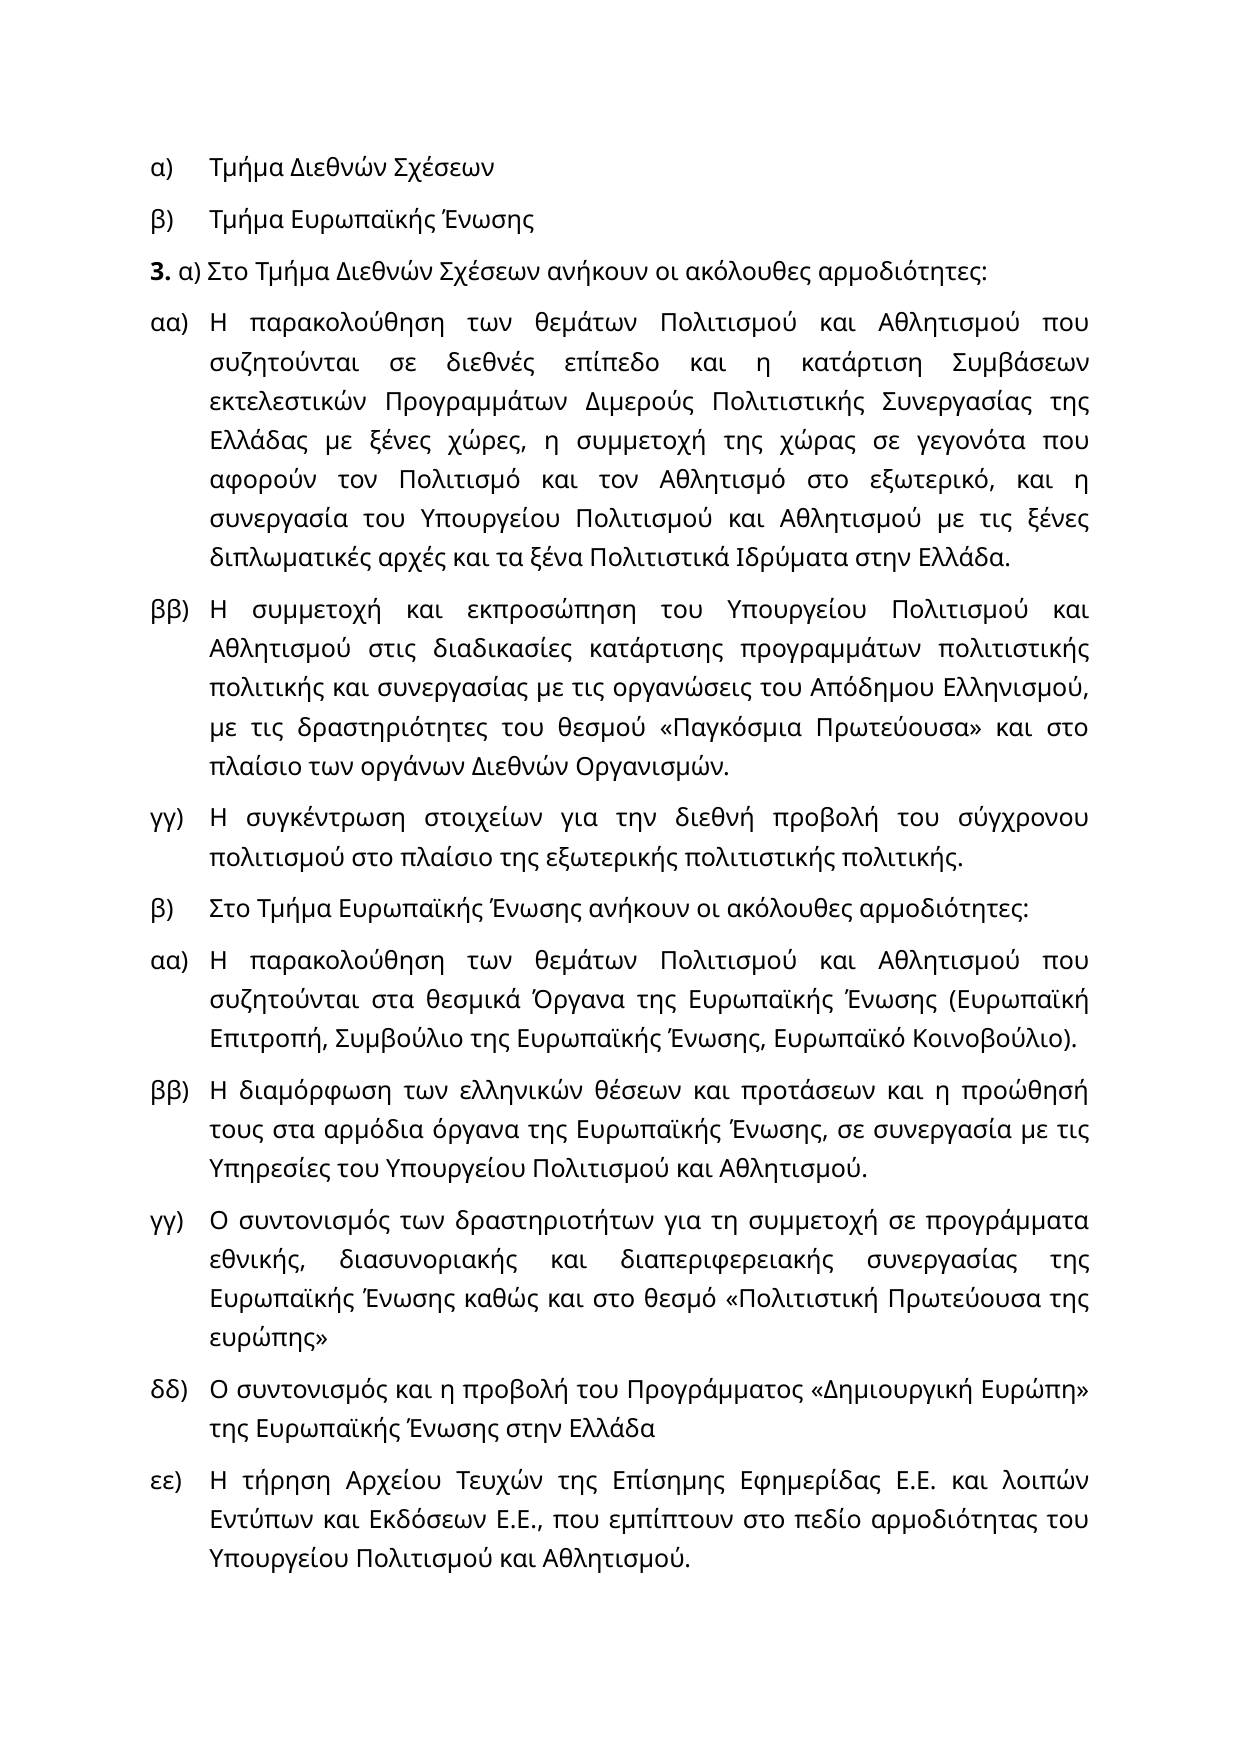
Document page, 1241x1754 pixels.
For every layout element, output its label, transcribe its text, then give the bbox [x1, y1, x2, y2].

text 3. α) Στο Τμήμα Διεθνών Σχέσεων ανήκουν οι ακόλουθες αρμοδιότητες: [150, 253, 1090, 287]
list ββ) Η διαμόρφωση των ελληνικών θέσεων και προτάσεων και η προώθησή τους στα αρμόδια όργανα της Ευρωπαϊκής Ένωσης, σε συνεργασία με τις Υπηρεσίες του Υπουργείου Πολιτισμού και Αθλητισμού. [150, 1072, 1090, 1185]
list δδ) Ο συντονισμός και η προβολή του Προγράμματος «Δημιουργική Ευρώπη» της Ευρωπαϊκής Ένωσης στην Ελλάδα [150, 1372, 1090, 1445]
list γγ) Η συγκέντρωση στοιχείων για την διεθνή προβολή του σύγχρονου πολιτισμού στο πλαίσιο της εξωτερικής πολιτιστικής πολιτικής. [150, 800, 1090, 873]
list αα) Η παρακολούθηση των θεμάτων Πολιτισμού και Αθλητισμού που συζητούνται σε διεθνές επίπεδο και η κατάρτιση Συμβάσεων εκτελεστικών Προγραμμάτων Διμερούς Πολιτιστικής Συνεργασίας της Ελλάδας με ξένες χώρες, η συμμετοχή της χώρας σε γεγονότα που αφορούν τον Πολιτισμό και τον Αθλητισμό στο εξωτερικό, και η συνεργασία του Υπουργείου Πολιτισμού και Αθλητισμού με τις ξένες διπλωματικές αρχές και τα ξένα Πολιτιστικά Ιδρύματα στην Ελλάδα. [150, 305, 1090, 574]
list α) Τμήμα Διεθνών Σχέσεων [150, 150, 1090, 184]
list β) Στο Τμήμα Ευρωπαϊκής Ένωσης ανήκουν οι ακόλουθες αρμοδιότητες: [150, 891, 1090, 925]
list ββ) Η συμμετοχή και εκπροσώπηση του Υπουργείου Πολιτισμού και Αθλητισμού στις διαδικασίες κατάρτισης προγραμμάτων πολιτιστικής πολιτικής και συνεργασίας με τις οργανώσεις του Απόδημου Ελληνισμού, με τις δραστηριότητες του θεσμού «Παγκόσμια Πρωτεύουσα» και στο πλαίσιο των οργάνων Διεθνών Οργανισμών. [150, 592, 1090, 782]
list εε) Η τήρηση Αρχείου Τευχών της Επίσημης Εφημερίδας Ε.Ε. και λοιπών Εντύπων και Εκδόσεων Ε.Ε., που εμπίπτουν στο πεδίο αρμοδιότητας του Υπουργείου Πολιτισμού και Αθλητισμού. [150, 1462, 1090, 1575]
list β) Τμήμα Ευρωπαϊκής Ένωσης [150, 202, 1090, 236]
list αα) Η παρακολούθηση των θεμάτων Πολιτισμού και Αθλητισμού που συζητούνται στα θεσμικά Όργανα της Ευρωπαϊκής Ένωσης (Ευρωπαϊκή Επιτροπή, Συμβούλιο της Ευρωπαϊκής Ένωσης, Ευρωπαϊκό Κοινοβούλιο). [150, 942, 1090, 1055]
list γγ) Ο συντονισμός των δραστηριοτήτων για τη συμμετοχή σε προγράμματα εθνικής, διασυνοριακής και διαπεριφερειακής συνεργασίας της Ευρωπαϊκής Ένωσης καθώς και στο θεσμό «Πολιτιστική Πρωτεύουσα της ευρώπης» [150, 1202, 1090, 1354]
